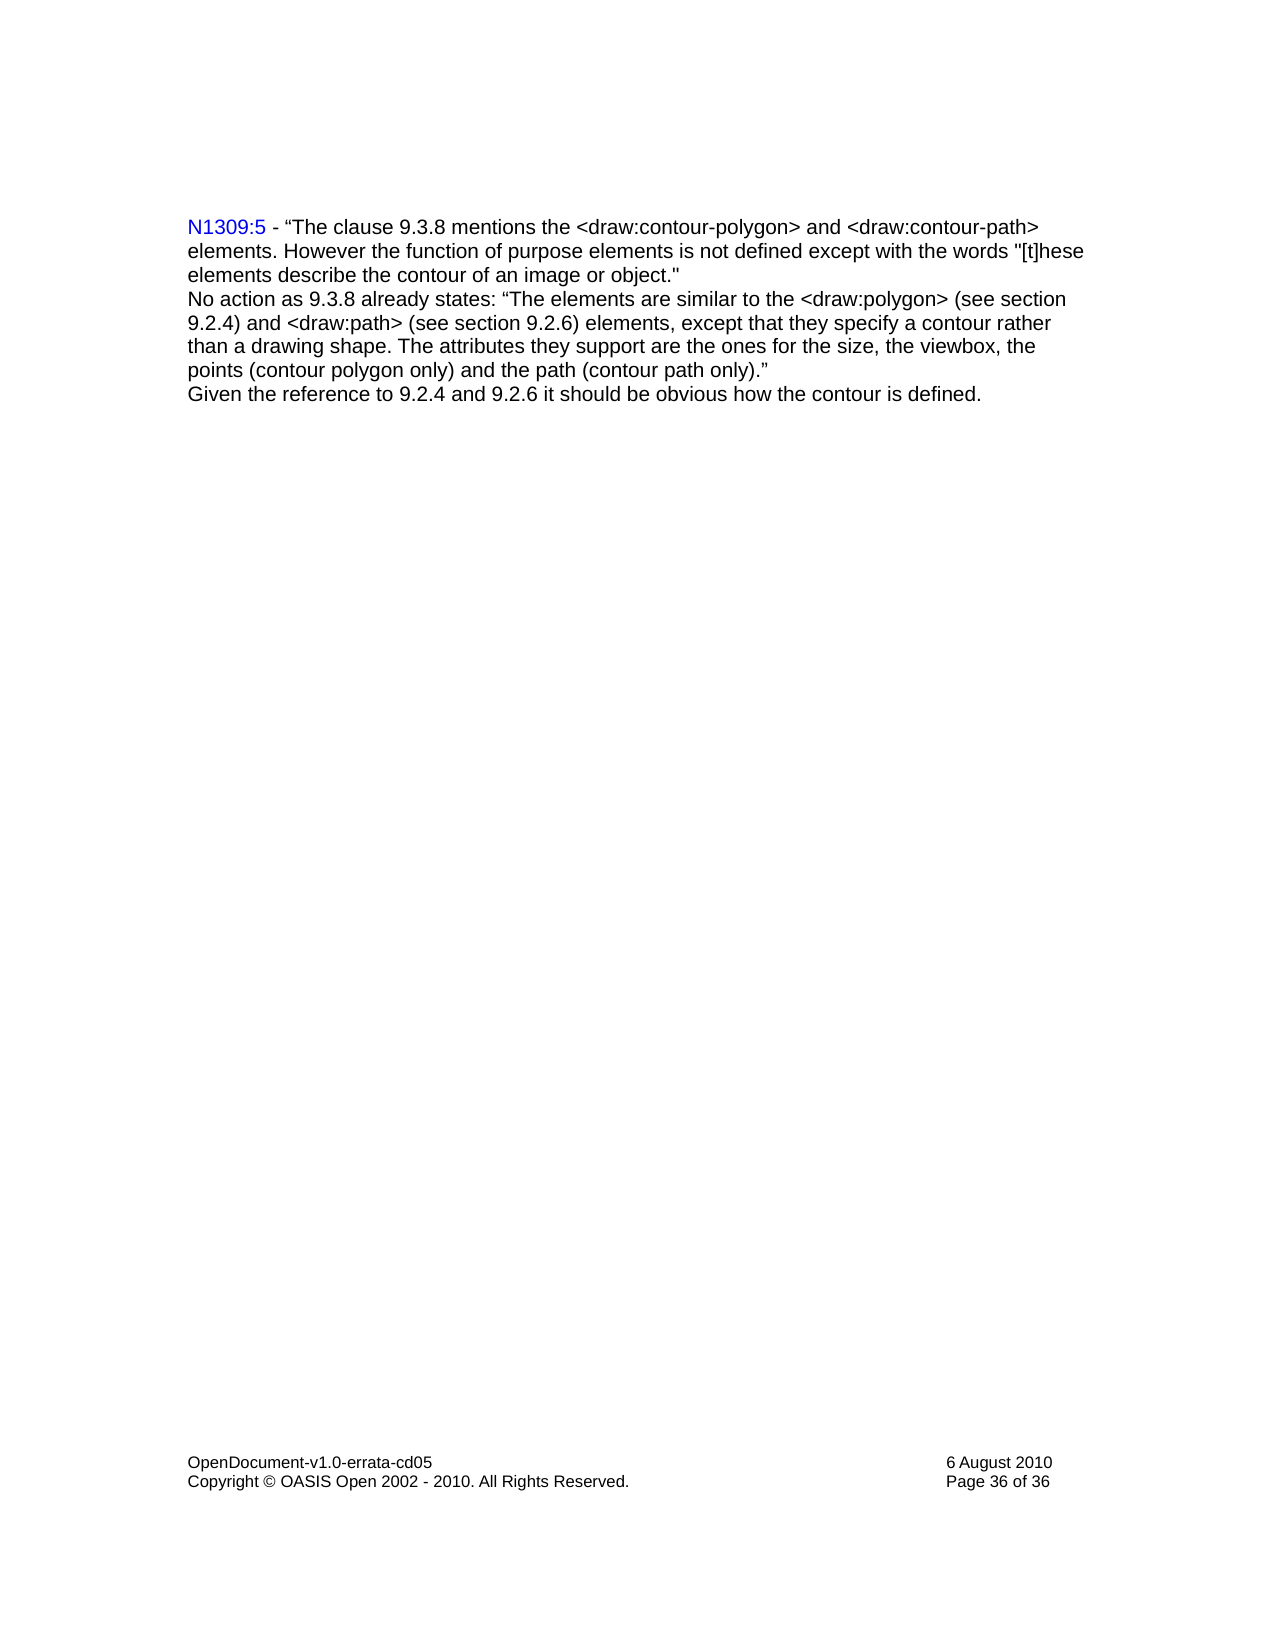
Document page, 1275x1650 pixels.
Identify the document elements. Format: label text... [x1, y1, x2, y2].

text N1309:5 - “The clause 9.3.8 mentions the <draw:contour-polygon> and <draw:contour-path> elements. However the function of purpose elements is not defined except with the words "[t]hese elements describe the contour of an image or object." No action as 9.3.8 already states: “The elements are similar to the <draw:polygon> (see section 9.2.4) and <draw:path> (see section 9.2.6) elements, except that they specify a contour rather than a drawing shape. The attributes they support are the ones for the size, the viewbox, the points (contour polygon only) and the path (contour path only).” Given the reference to 9.2.4 and 9.2.6 it should be obvious how the contour is defined. [187, 214, 1088, 406]
